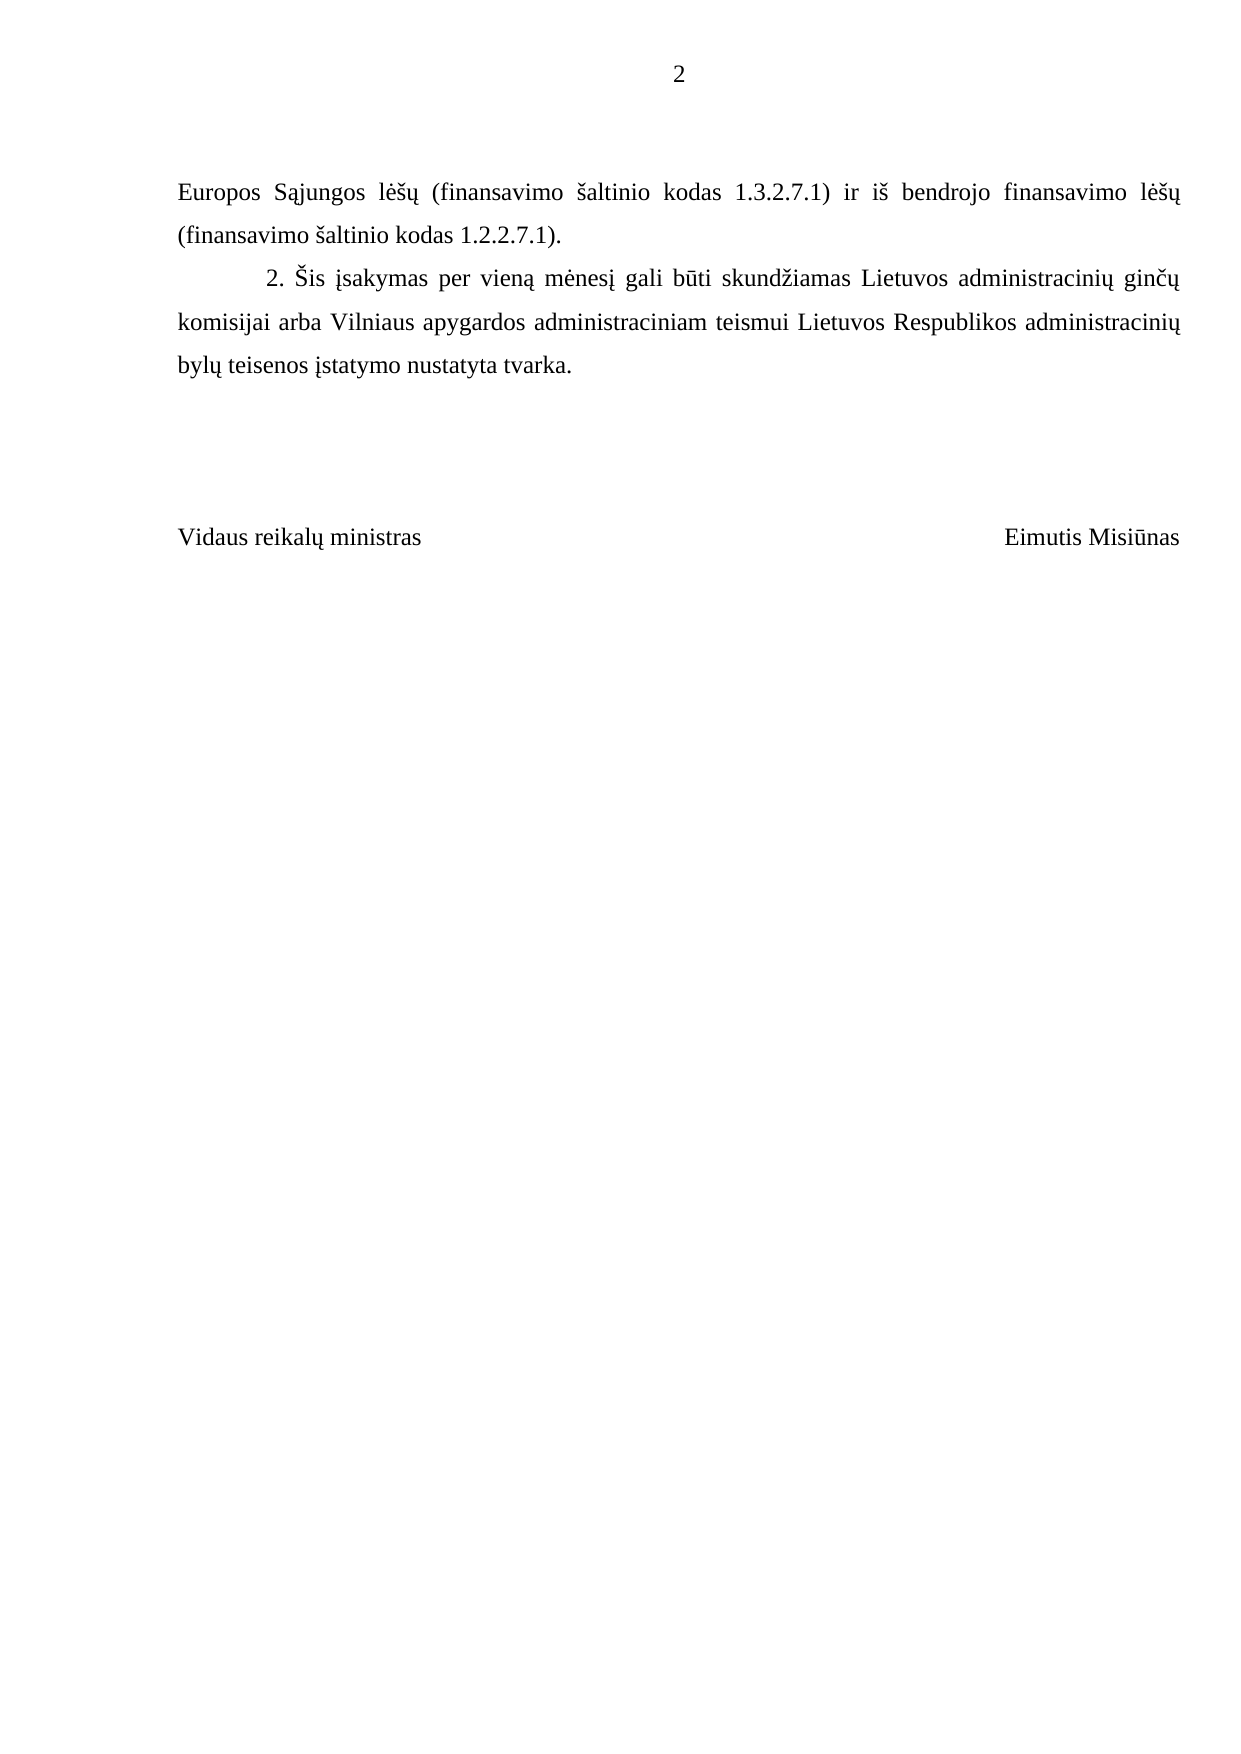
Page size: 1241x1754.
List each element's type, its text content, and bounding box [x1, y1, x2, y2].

text Vidaus reikalų ministras Eimutis Misiūnas [177, 522, 1181, 551]
text Europos Sąjungos lėšų (finansavimo šaltinio kodas 1.3.2.7.1) ir iš bendrojo finansavimo lėšų (finansavimo šaltinio kodas 1.2.2.7.1). [177, 177, 1181, 249]
text 2. Šis įsakymas per vieną mėnesį gali būti skundžiamas Lietuvos administracinių ginčų komisijai arba Vilniaus apygardos administraciniam teismui Lietuvos Respublikos administracinių bylų teisenos įstatymo nustatyta tvarka. [177, 263, 1181, 378]
